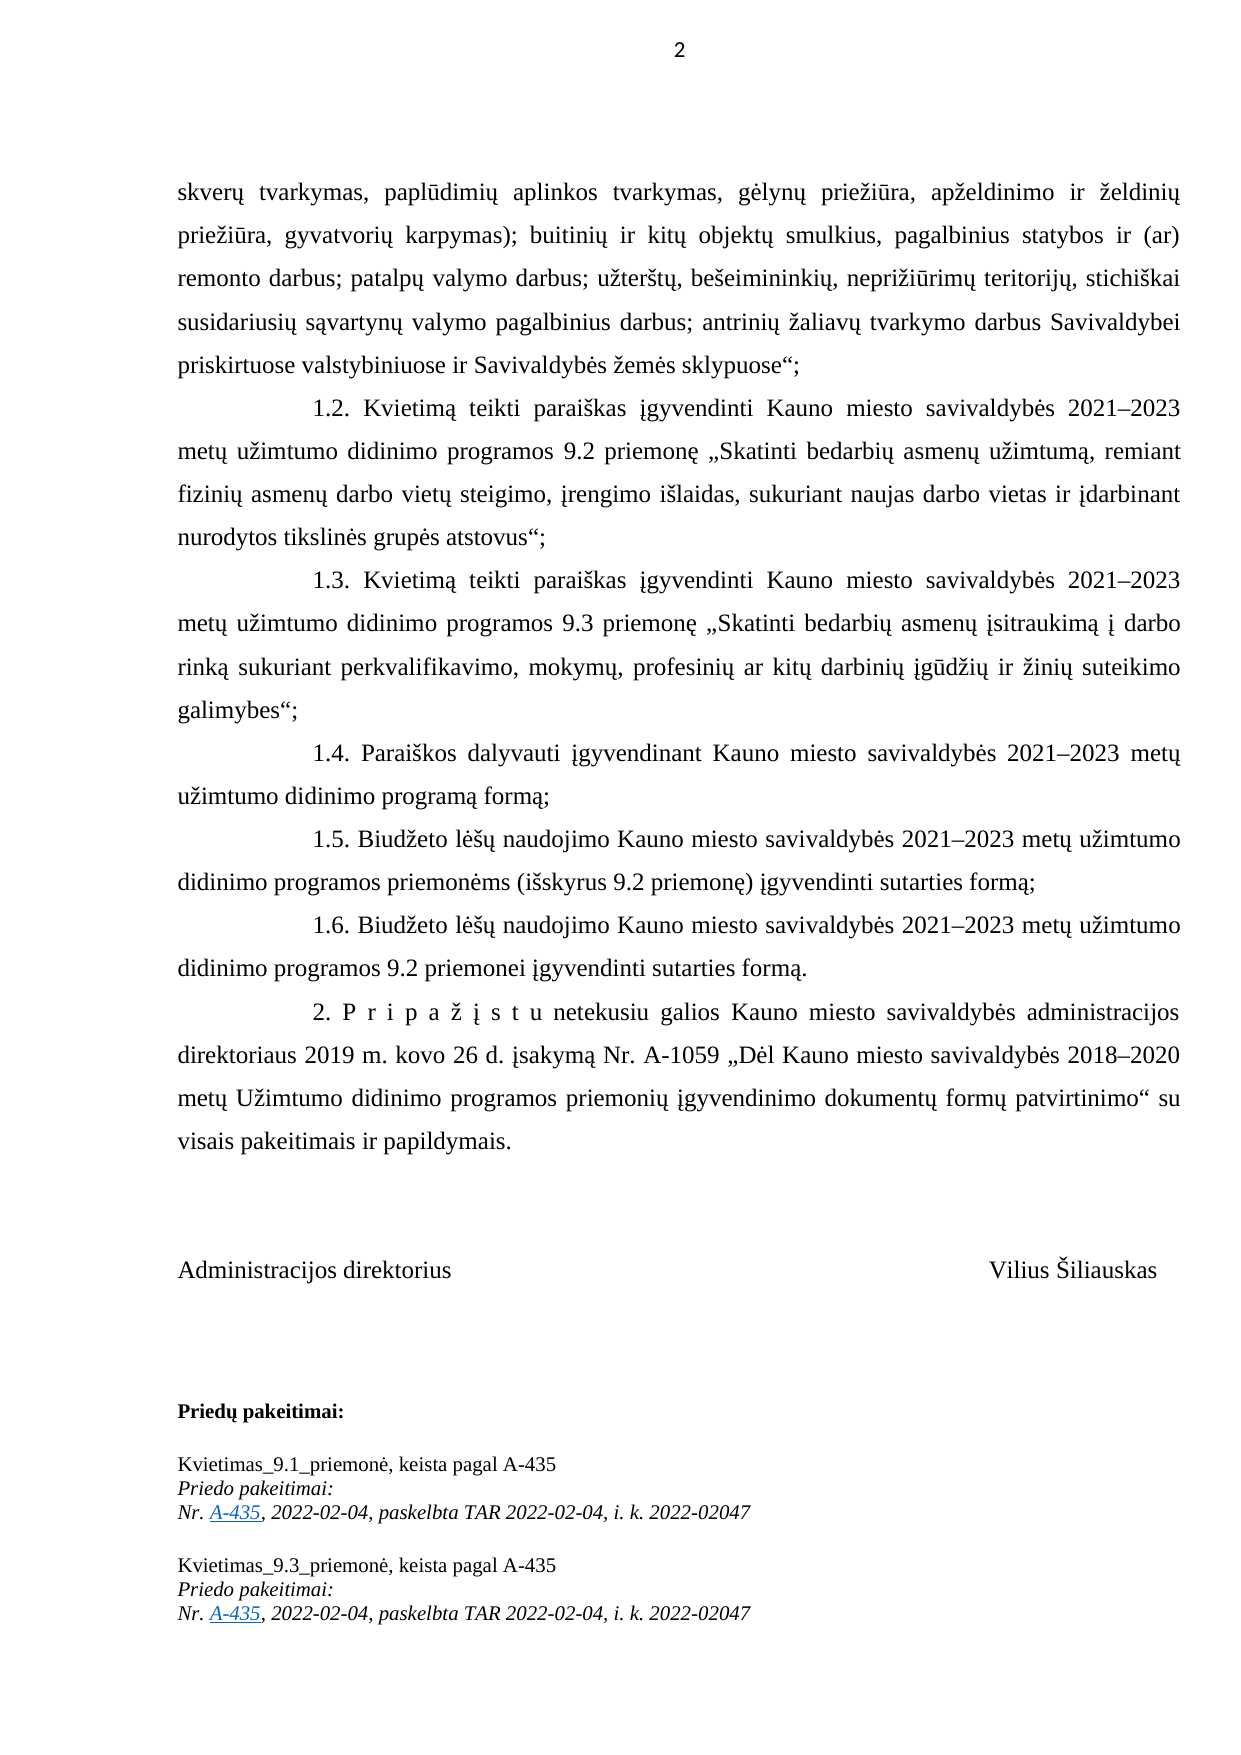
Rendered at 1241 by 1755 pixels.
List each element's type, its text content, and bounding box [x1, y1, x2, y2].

text Priedo pakeitimai: [177, 1476, 1181, 1500]
text Priedų pakeitimai: [177, 1399, 1181, 1423]
text Nr. A-435, 2022-02-04, paskelbta TAR 2022-02-04, i. k. 2022-02047 [177, 1500, 1181, 1524]
text 1.2. Kvietimą teikti paraiškas įgyvendinti Kauno miesto savivaldybės 2021–2023 metų užimtumo didinimo programos 9.2 priemonę „Skatinti bedarbių asmenų užimtumą, remiant fizinių asmenų darbo vietų steigimo, įrengimo išlaidas, sukuriant naujas darbo vietas ir įdarbinant nurodytos tikslinės grupės atstovus“; [177, 393, 1181, 551]
text 1.3. Kvietimą teikti paraiškas įgyvendinti Kauno miesto savivaldybės 2021–2023 metų užimtumo didinimo programos 9.3 priemonę „Skatinti bedarbių asmenų įsitraukimą į darbo rinką sukuriant perkvalifikavimo, mokymų, profesinių ar kitų darbinių įgūdžių ir žinių suteikimo galimybes“; [177, 565, 1181, 723]
text Nr. A-435, 2022-02-04, paskelbta TAR 2022-02-04, i. k. 2022-02047 [177, 1601, 1181, 1625]
text skverų tvarkymas, paplūdimių aplinkos tvarkymas, gėlynų priežiūra, apželdinimo ir želdinių priežiūra, gyvatvorių karpymas); buitinių ir kitų objektų smulkius, pagalbinius statybos ir (ar) remonto darbus; patalpų valymo darbus; užterštų, bešeimininkių, neprižiūrimų teritorijų, stichiškai susidariusių sąvartynų valymo pagalbinius darbus; antrinių žaliavų tvarkymo darbus Savivaldybei priskirtuose valstybiniuose ir Savivaldybės žemės sklypuose“; [177, 177, 1181, 378]
text 2. P r i p a ž į s t u netekusiu galios Kauno miesto savivaldybės administracijos direktoriaus 2019 m. kovo 26 d. įsakymą Nr. A-1059 „Dėl Kauno miesto savivaldybės 2018–2020 metų Užimtumo didinimo programos priemonių įgyvendinimo dokumentų formų patvirtinimo“ su visais pakeitimais ir papildymais. [177, 997, 1181, 1155]
text Kvietimas_9.3_priemonė, keista pagal A-435 [177, 1553, 1181, 1577]
text Kvietimas_9.1_priemonė, keista pagal A-435 [177, 1452, 1181, 1476]
text Administracijos direktorius Vilius Šiliauskas [177, 1255, 1181, 1284]
text 1.6. Biudžeto lėšų naudojimo Kauno miesto savivaldybės 2021–2023 metų užimtumo didinimo programos 9.2 priemonei įgyvendinti sutarties formą. [177, 910, 1181, 982]
text 1.5. Biudžeto lėšų naudojimo Kauno miesto savivaldybės 2021–2023 metų užimtumo didinimo programos priemonėms (išskyrus 9.2 priemonę) įgyvendinti sutarties formą; [177, 824, 1181, 896]
text Priedo pakeitimai: [177, 1577, 1181, 1601]
text 1.4. Paraiškos dalyvauti įgyvendinant Kauno miesto savivaldybės 2021–2023 metų užimtumo didinimo programą formą; [177, 738, 1181, 810]
